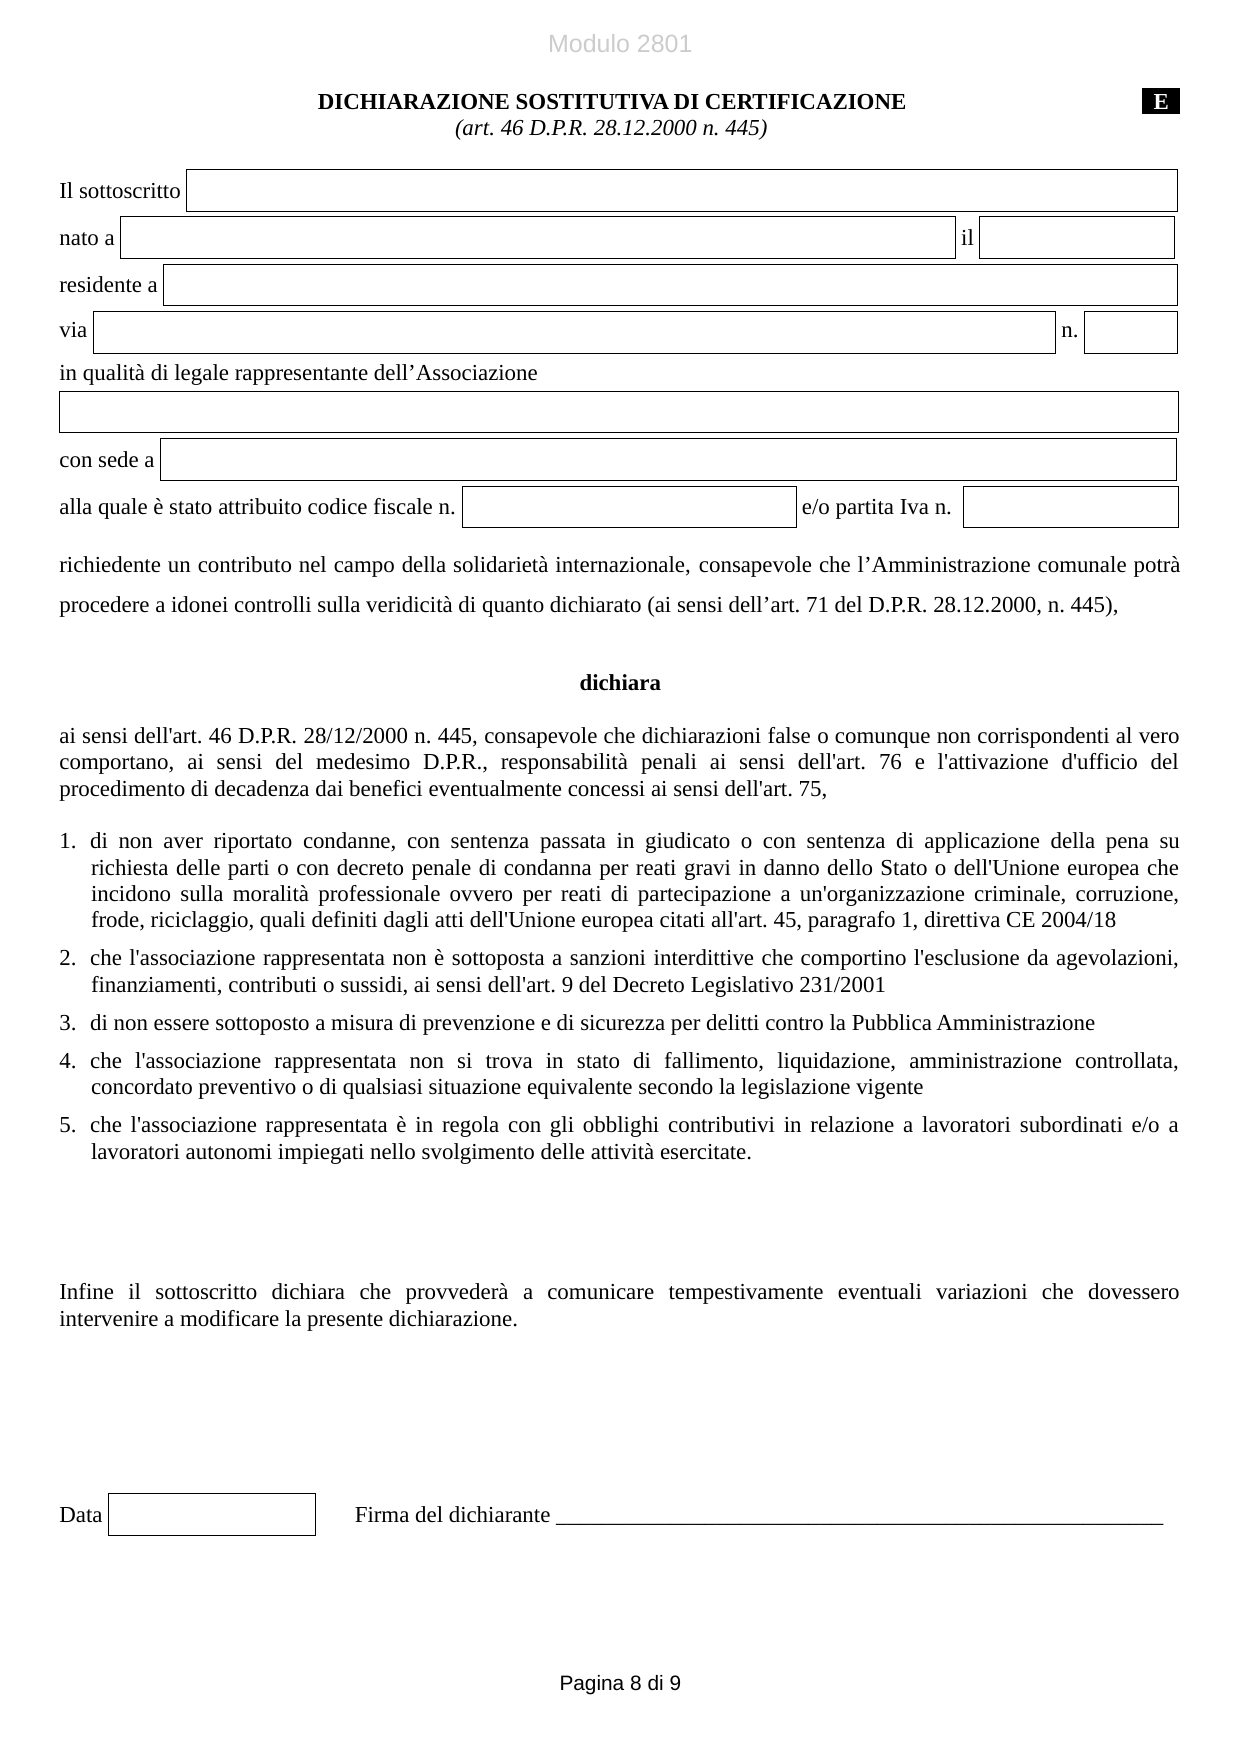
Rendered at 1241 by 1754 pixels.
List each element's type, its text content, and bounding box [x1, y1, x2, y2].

text dichiara [59, 669, 1181, 696]
text n. [1056, 311, 1084, 353]
text via [59, 311, 93, 353]
text ai sensi dell'art. 46 D.P.R. 28/12/2000 n. 445, consapevole che dichiarazioni false o comunque non corrispondenti al vero comportano, ai sensi del medesimo D.P.R., responsabilità penali ai sensi dell'art. 76 e l'attivazione d'ufficio del procedimento di decadenza dai benefici eventualmente concessi ai sensi dell'art. 75, [59, 722, 1181, 801]
text [1175, 217, 1181, 258]
list che l'associazione rappresentata non si trova in stato di fallimento, liquidazione, amministrazione controllata, concordato preventivo o di qualsiasi situazione equivalente secondo la legislazione vigente [59, 1047, 1181, 1100]
text con sede a [59, 438, 160, 480]
text (art. 46 D.P.R. 28.12.2000 n. 445) [59, 114, 1181, 140]
text richiedente un contributo nel campo della solidarietà internazionale, consapevole che l’Amministrazione comunale potrà procedere a idonei controlli sulla veridicità di quanto dichiarato (ai sensi dell’art. 71 del D.P.R. 28.12.2000, n. 445), [59, 551, 1181, 617]
text DICHIARAZIONE SOSTITUTIVA DI CERTIFICAZIONE E [59, 88, 1181, 114]
text residente a [59, 264, 163, 305]
list che l'associazione rappresentata non è sottoposta a sanzioni interdittive che comportino l'esclusione da agevolazioni, finanziamenti, contributi o sussidi, ai sensi dell'art. 9 del Decreto Legislativo 231/2001 [59, 944, 1181, 997]
text Firma del dichiarante _____________________________________________________ [316, 1493, 1181, 1535]
text Infine il sottoscritto dichiara che provvederà a comunicare tempestivamente eventuali variazioni che dovessero intervenire a modificare la presente dichiarazione. [59, 1278, 1181, 1331]
text il [956, 217, 979, 258]
text Il sottoscritto [59, 169, 186, 211]
list di non aver riportato condanne, con sentenza passata in giudicato o con sentenza di applicazione della pena su richiesta delle parti o con decreto penale di condanna per reati gravi in danno dello Stato o dell'Unione europea che incidono sulla moralità professionale ovvero per reati di partecipazione a un'organizzazione criminale, corruzione, frode, riciclaggio, quali definiti dagli atti dell'Unione europea citati all'art. 45, paragrafo 1, direttiva CE 2004/18 [59, 827, 1181, 933]
list di non essere sottoposto a misura di prevenzione e di sicurezza per delitti contro la Pubblica Amministrazione [59, 1009, 1181, 1035]
text alla quale è stato attribuito codice fiscale n. [59, 486, 462, 527]
text Data [59, 1493, 108, 1535]
text e/o partita Iva n. [797, 486, 963, 527]
text in qualità di legale rappresentante dell’Associazione [59, 359, 1181, 385]
list che l'associazione rappresentata è in regola con gli obblighi contributivi in relazione a lavoratori subordinati e/o a lavoratori autonomi impiegati nello svolgimento delle attività esercitate. [59, 1112, 1181, 1164]
text nato a [59, 217, 120, 258]
